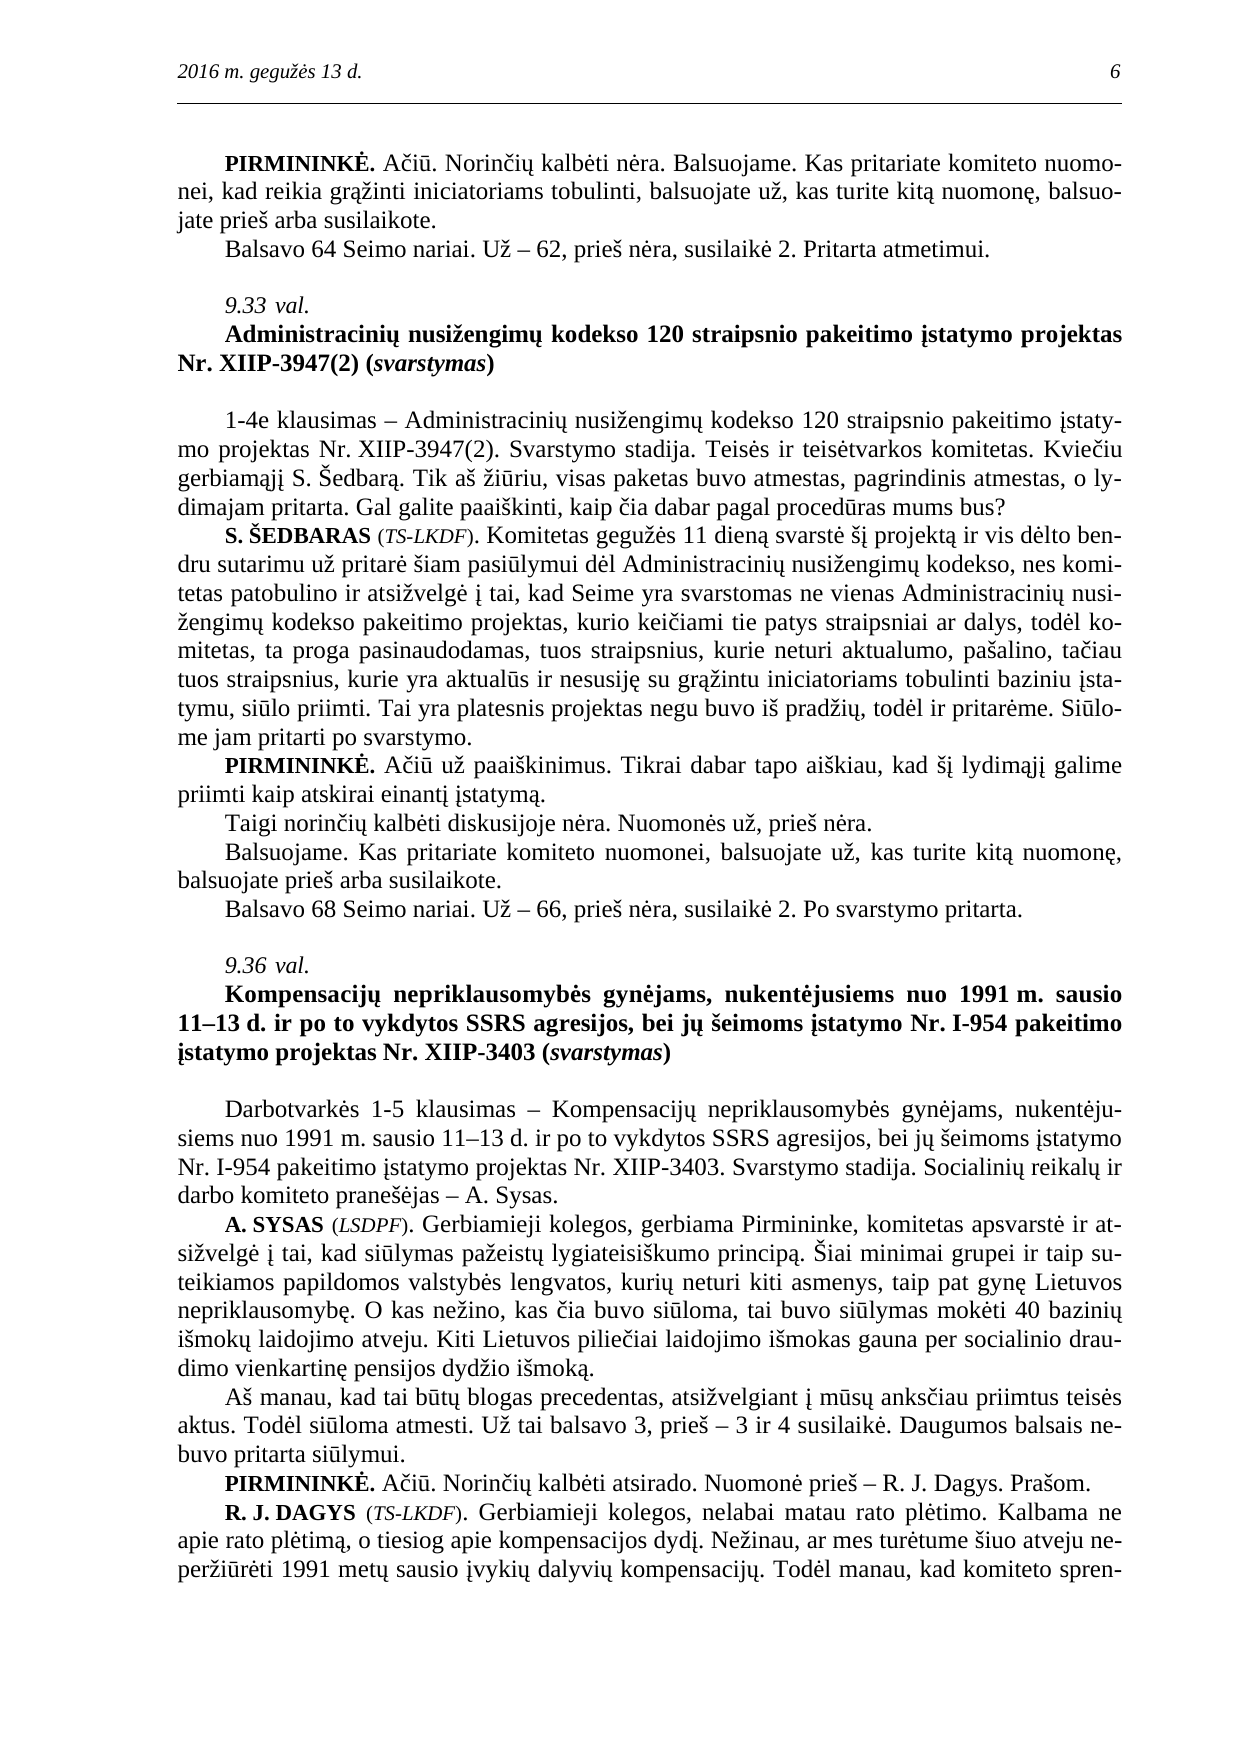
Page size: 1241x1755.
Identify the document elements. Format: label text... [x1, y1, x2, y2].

text Bal­suo­ja­me. Kas pri­ta­ria­te ko­mi­te­to nuo­mo­nei, bal­suo­ja­te už, kas tu­ri­te ki­tą nuo­mo­nę, bal­suo­ja­te prieš ar­ba su­si­lai­ko­te. [177, 837, 1122, 894]
text Bal­sa­vo 68 Sei­mo na­riai. Už – 66, prieš nė­ra, su­si­lai­kė 2. Po svars­ty­mo pri­tar­ta. [177, 894, 1122, 923]
text Bal­sa­vo 64 Sei­mo na­riai. Už – 62, prieš nė­ra, su­si­lai­kė 2. Pri­tar­ta at­me­ti­mui. [177, 234, 1122, 263]
text Aš ma­nau, kad tai bū­tų blo­gas pre­ce­den­tas, at­si­žvel­giant į mū­sų anks­čiau pri­im­tus tei­sės ak­tus. To­dėl siū­lo­ma at­mes­ti. Už tai bal­sa­vo 3, prieš – 3 ir 4 su­si­lai­kė. Dau­gu­mos bal­sais ne­bu­vo pri­tar­ta siū­ly­mui. [177, 1382, 1122, 1468]
text Kom­pen­sa­ci­jų ne­pri­klau­so­my­bės gy­nė­jams, nu­ken­tė­ju­siems nuo 1991 m. sau­sio 11–13 d. ir po to vyk­dy­tos SSRS ag­re­si­jos, bei jų šei­moms įsta­ty­mo Nr. I-954 pa­kei­ti­mo įsta­ty­mo pro­jek­tas Nr. XIIP-3403 (svars­ty­mas) [177, 979, 1122, 1065]
text A. SYSAS (LSDPF). Ger­bia­mie­ji ko­le­gos, ger­bia­ma Pir­mi­nin­ke, ko­mi­te­tas ap­svars­tė ir at­si­žvel­gė į tai, kad siū­ly­mas pa­žeis­tų ly­gia­tei­siš­ku­mo prin­ci­pą. Šiai mi­ni­mai gru­pei ir taip su­tei­kia­mos pa­pil­do­mos vals­ty­bės leng­va­tos, ku­rių ne­tu­ri ki­ti as­me­nys, taip pat gy­nę Lie­tu­vos ne­pri­klau­so­my­bę. O kas ne­ži­no, kas čia bu­vo siū­lo­ma, tai bu­vo siū­ly­mas mo­kė­ti 40 ba­zi­nių iš­mo­kų lai­do­ji­mo at­ve­ju. Ki­ti Lie­tu­vos pi­lie­čiai lai­do­ji­mo iš­mo­kas gau­na per so­cia­li­nio drau­di­mo vien­kar­ti­nę pen­si­jos dy­džio iš­mo­ką. [177, 1209, 1122, 1382]
text 1-4e klau­si­mas – Ad­mi­nist­ra­ci­nių nu­si­žen­gi­mų ko­dek­so 120 straips­nio pa­kei­ti­mo įsta­ty­mo pro­jek­tas Nr. XIIP-3947(2). Svars­ty­mo sta­di­ja. Tei­sės ir tei­sėt­var­kos ko­mi­te­tas. Kvie­čiu ger­bia­mą­jį S. Šed­ba­rą. Tik aš žiū­riu, vi­sas pa­ke­tas bu­vo at­mes­tas, pa­grin­di­nis at­mes­tas, o ly­di­ma­jam pri­tar­ta. Gal ga­li­te pa­aiš­kin­ti, kaip čia da­bar pa­gal pro­ce­dū­ras mums bus? [177, 405, 1122, 520]
text PIRMININKĖ. Ačiū už pa­aiš­ki­ni­mus. Tik­rai da­bar ta­po aiš­kiau, kad šį ly­di­mą­jį ga­li­me pri­im­ti kaip at­ski­rai ei­nan­tį įsta­ty­mą. [177, 750, 1122, 808]
text Ad­mi­nist­ra­ci­nių nu­si­žen­gi­mų ko­dek­so 120 straips­nio pa­kei­ti­mo įsta­ty­mo pro­jek­tas Nr. XIIP-3947(2) (svars­ty­mas) [177, 319, 1122, 377]
text Tai­gi no­rin­čių kal­bė­ti dis­ku­si­jo­je nė­ra. Nuo­mo­nės už, prieš nė­ra. [177, 808, 1122, 837]
text 9.33 val. [224, 291, 1122, 319]
text PIRMININKĖ. Ačiū. No­rin­čių kal­bė­ti at­si­ra­do. Nuo­mo­nė prieš – R. J. Da­gys. Pra­šom. [177, 1468, 1122, 1497]
text Dar­bo­tvarkės 1-5 klau­si­mas – Kom­pen­sa­ci­jų ne­pri­klau­so­my­bės gy­nė­jams, nu­ken­tė­ju­siems nuo 1991 m. sau­sio 11–13 d. ir po to vyk­dy­tos SSRS ag­re­si­jos, bei jų šei­moms įsta­ty­mo Nr. I-954 pa­kei­ti­mo įsta­ty­mo pro­jek­tas Nr. XIIP-3403. Svars­ty­mo sta­di­ja. So­cia­li­nių rei­ka­lų ir dar­bo ko­mi­te­to pra­ne­šė­jas – A. Sy­sas. [177, 1094, 1122, 1209]
text 9.36 val. [224, 952, 1122, 979]
text PIRMININKĖ. Ačiū. No­rin­čių kal­bė­ti nė­ra. Bal­suo­ja­me. Kas pri­ta­ria­te ko­mi­te­to nuo­mo­nei, kad rei­kia grą­žin­ti ini­cia­to­riams to­bu­lin­ti, bal­suo­ja­te už, kas tu­ri­te ki­tą nuo­mo­nę, bal­suo­ja­te prieš ar­ba su­si­lai­ko­te. [177, 148, 1122, 234]
text R. J. DAGYS (TS-LKDF). Ger­bia­mie­ji ko­le­gos, ne­la­bai ma­tau ra­to plė­ti­mo. Kal­ba­ma ne apie ra­to plė­ti­mą, o tie­siog apie kom­pen­sa­ci­jos dy­dį. Ne­ži­nau, ar mes tu­rė­tu­me šiuo at­ve­ju ne­per­žiū­rė­ti 1991 me­tų sau­sio įvy­kių da­ly­vių kom­pen­sa­ci­jų. To­dėl ma­nau, kad ko­mi­te­to spren­ [177, 1497, 1122, 1583]
text S. ŠEDBARAS (TS-LKDF). Ko­mi­te­tas ge­gu­žės 11 die­ną svars­tė šį pro­jek­tą ir vis dėl­to ben­dru su­ta­ri­mu už pri­ta­rė šiam pa­siū­ly­mui dėl Ad­mi­nist­ra­ci­nių nu­si­žen­gi­mų ko­dek­so, nes ko­mi­te­tas pa­to­bu­li­no ir at­si­žvel­gė į tai, kad Sei­me yra svars­to­mas ne vie­nas Ad­mi­nist­ra­ci­nių nu­si­žen­gi­mų ko­dek­so pa­kei­ti­mo pro­jek­tas, ku­rio kei­čia­mi tie pa­tys straips­niai ar da­lys, to­dėl ko­mi­te­tas, ta pro­ga pa­si­nau­do­da­mas, tuos straips­nius, ku­rie ne­tu­ri ak­tu­a­lu­mo, pa­ša­li­no, ta­čiau tuos straips­nius, ku­rie yra ak­tu­a­lūs ir ne­su­si­ję su grą­žin­tu ini­cia­to­riams to­bu­lin­ti ba­zi­niu įsta­ty­mu, siū­lo pri­im­ti. Tai yra pla­tes­nis pro­jek­tas ne­gu bu­vo iš pra­džių, to­dėl ir pri­ta­rė­me. Siū­lo­me jam pri­tar­ti po svars­ty­mo. [177, 520, 1122, 750]
